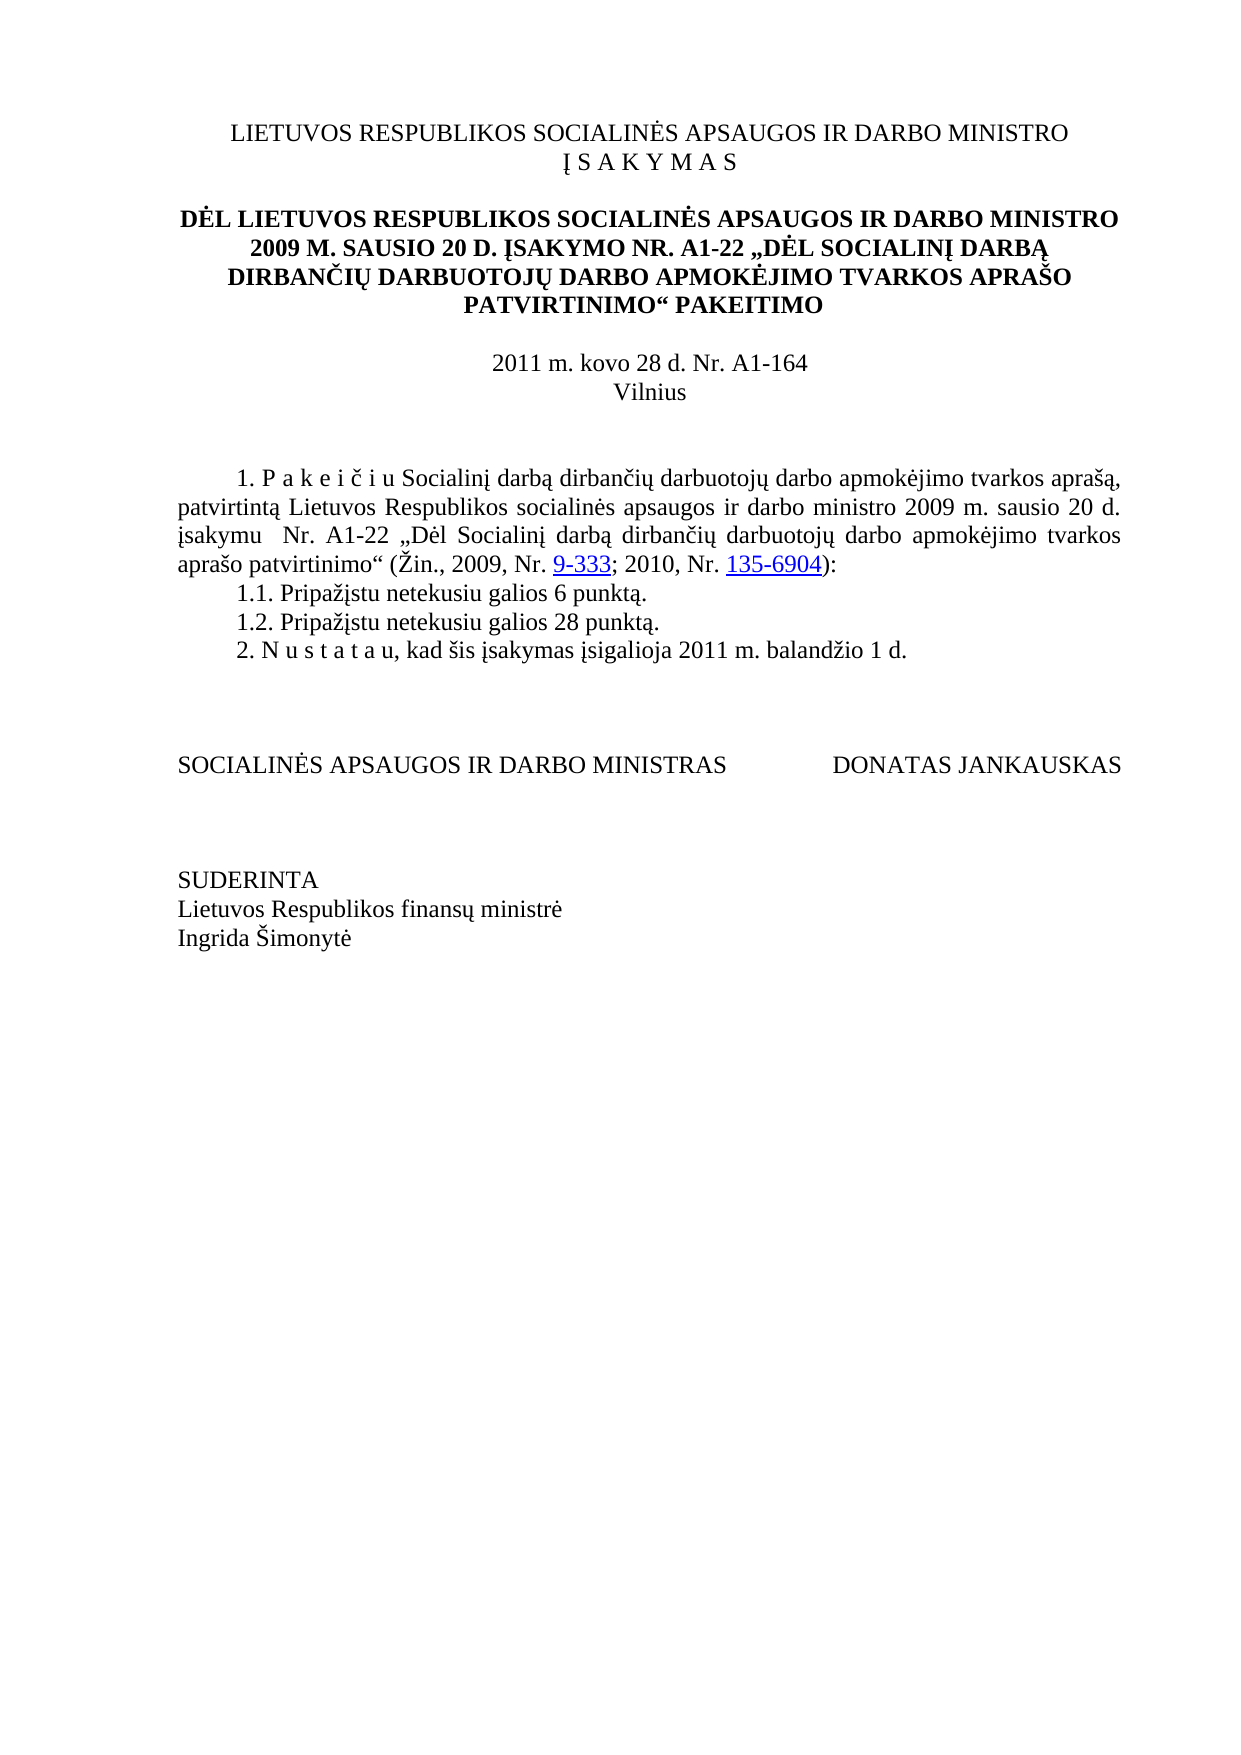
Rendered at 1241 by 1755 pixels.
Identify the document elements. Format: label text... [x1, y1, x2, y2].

text 2011 m. kovo 28 d. Nr. A1-164 [177, 348, 1122, 377]
text 2. N u s t a t a u, kad šis įsakymas įsigalioja 2011 m. balandžio 1 d. [177, 636, 1122, 664]
text Lietuvos Respublikos finansų ministrė [177, 894, 1122, 923]
text 1.2. Pripažįstu netekusiu galios 28 punktą. [177, 607, 1122, 636]
text Suderinta [177, 866, 1122, 894]
text Vilnius [177, 377, 1122, 406]
text Ingrida Šimonytė [177, 923, 1122, 952]
text 1. P a k e i č i u Socialinį darbą dirbančių darbuotojų darbo apmokėjimo tvarkos aprašą, patvirtintą Lietuvos Respublikos socialinės apsaugos ir darbo ministro 2009 m. sausio 20 d. įsakymu Nr. A1-22 „Dėl Socialinį darbą dirbančių darbuotojų darbo apmokėjimo tvarkos aprašo patvirtinimo“ (Žin., 2009, Nr. 9-333; 2010, Nr. 135-6904): [177, 463, 1122, 578]
text Į S A K Y M A S [177, 147, 1122, 176]
text 1.1. Pripažįstu netekusiu galios 6 punktą. [177, 578, 1122, 607]
text Socialinės apsaugos ir darbo ministras Donatas Jankauskas [177, 751, 1122, 779]
text LIETUVOS RESPUBLIKOS SOCIALINĖS APSAUGOS IR DARBO MINISTRO [177, 118, 1122, 147]
text DĖL LIETUVOS RESPUBLIKOS SOCIALINĖS APSAUGOS IR DARBO MINISTRO 2009 M. SAUSIO 20 D. ĮSAKYMO NR. A1-22 „DĖL SOCIALINĮ DARBĄ DIRBANČIŲ DARBUOTOJŲ DARBO APMOKĖJIMO TVARKOS APRAŠO PATVIRTINIMO“ PAKEITIMO [177, 204, 1122, 319]
